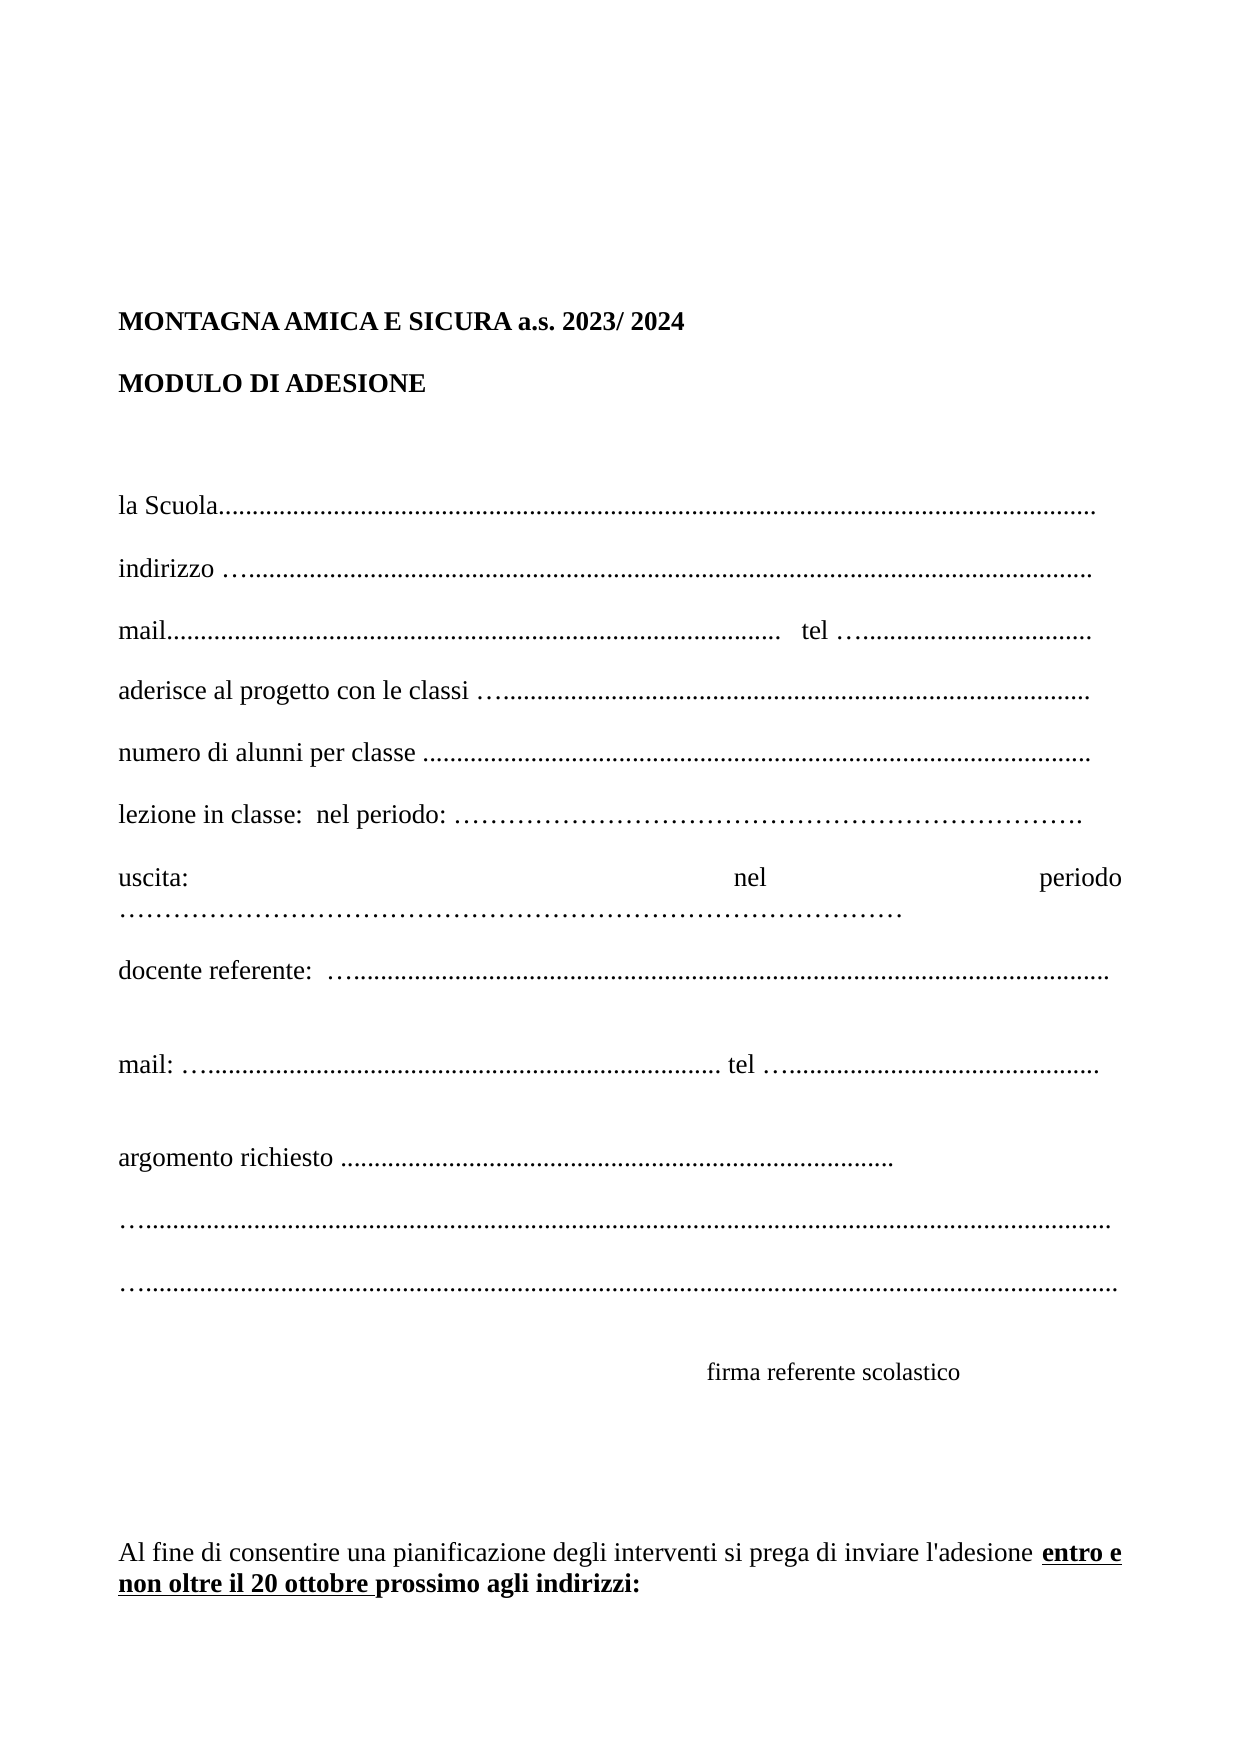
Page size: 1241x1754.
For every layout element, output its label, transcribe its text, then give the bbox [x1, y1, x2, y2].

text mail: …............................................................................ tel ….............................................. [118, 1048, 1122, 1079]
text MODULO DI ADESIONE [118, 367, 1122, 398]
text …............................................................................................................................................... [118, 1203, 1122, 1234]
text argomento richiesto .................................................................................. [118, 1141, 1122, 1172]
text lezione in classe: nel periodo: ……………………………………………………………. [118, 798, 1122, 830]
text firma referente scolastico [118, 1357, 1122, 1386]
text docente referente: …................................................................................................................ [118, 954, 1122, 985]
text Al fine di consentire una pianificazione degli interventi si prega di inviare l'adesione entro e non oltre il 20 ottobre prossimo agli indirizzi: [118, 1536, 1122, 1599]
text numero di alunni per classe ................................................................................................... [118, 736, 1122, 767]
text MONTAGNA AMICA E SICURA a.s. 2023/ 2024 [118, 305, 1122, 336]
text aderisce al progetto con le classi …....................................................................................... [118, 674, 1122, 705]
text …................................................................................................................................................ [118, 1266, 1122, 1297]
text la Scuola.................................................................................................................................. [118, 489, 1122, 521]
text indirizzo …............................................................................................................................. [118, 552, 1122, 583]
text mail........................................................................................... tel ….................................. [118, 614, 1122, 645]
text uscita: nel periodo …………………………………………………………………………… [118, 861, 1122, 923]
